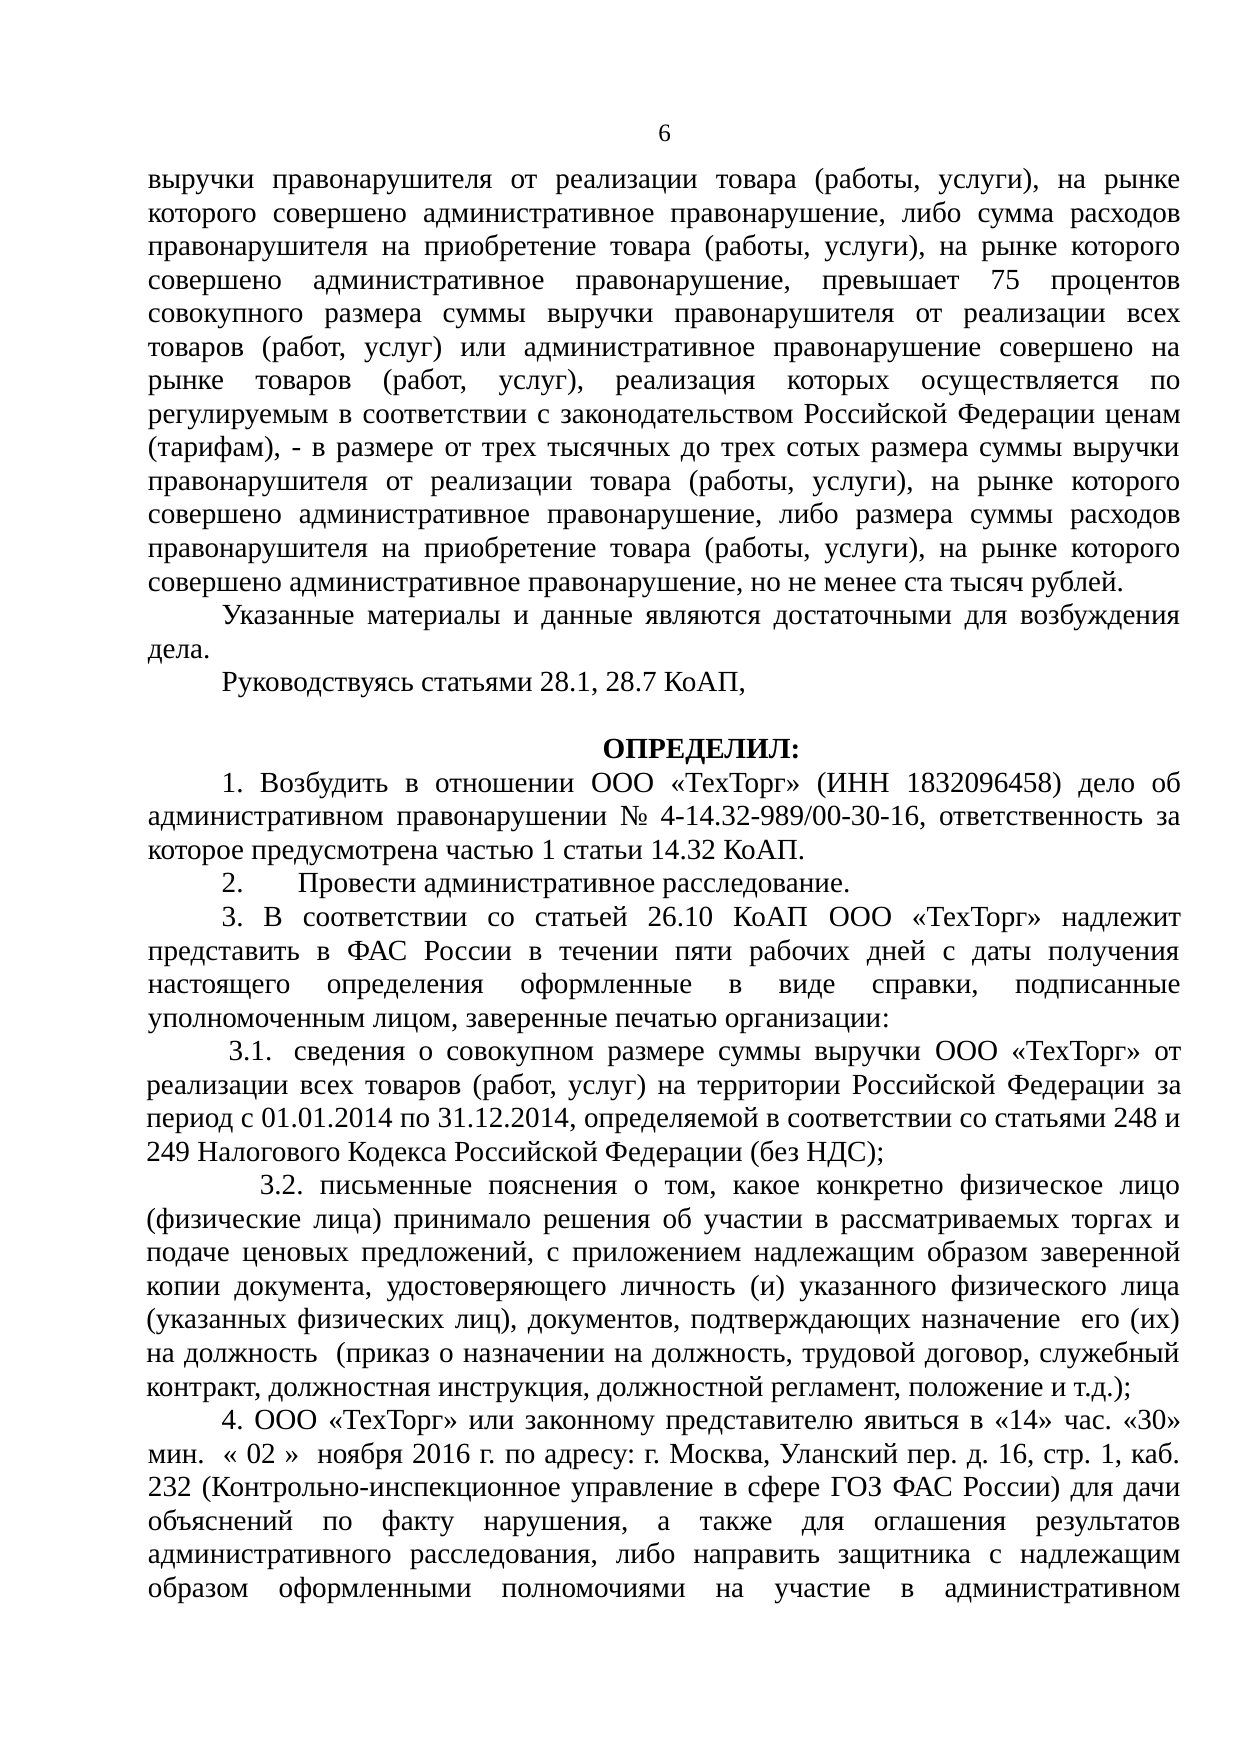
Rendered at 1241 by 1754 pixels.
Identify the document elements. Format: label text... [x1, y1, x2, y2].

text Указанные материалы и данные являются достаточными для возбуждения дела. [148, 597, 1181, 664]
text ОПРЕДЕЛИЛ: [148, 731, 1181, 765]
text Руководствуясь статьями 28.1, 28.7 КоАП, [148, 664, 1181, 698]
text 3. В соответствии со статьей 26.10 КоАП ООО «ТехТорг» надлежит представить в ФАС России в течении пяти рабочих дней с даты получения настоящего определения оформленные в виде справки, подписанные уполномоченным лицом, заверенные печатью организации: [148, 899, 1181, 1033]
list Провести административное расследование. [148, 866, 1181, 899]
text 4. ООО «ТехТорг» или законному представителю явиться в «14» час. «30» мин. « 02 » ноября 2016 г. по адресу: г. Москва, Уланский пер. д. 16, стр. 1, каб. 232 (Контрольно-инспекционное управление в сфере ГОЗ ФАС России) для дачи объяснений по факту нарушения, а также для оглашения результатов административного расследования, либо направить защитника с надлежащим образом оформленными полномочиями на участие в административном [148, 1402, 1181, 1603]
text выручки правонарушителя от реализации товара (работы, услуги), на рынке которого совершено административное правонарушение, либо сумма расходов правонарушителя на приобретение товара (работы, услуги), на рынке которого совершено административное правонарушение, превышает 75 процентов совокупного размера суммы выручки правонарушителя от реализации всех товаров (работ, услуг) или административное правонарушение совершено на рынке товаров (работ, услуг), реализация которых осуществляется по регулируемым в соответствии с законодательством Российской Федерации ценам (тарифам), - в размере от трех тысячных до трех сотых размера суммы выручки правонарушителя от реализации товара (работы, услуги), на рынке которого совершено административное правонарушение, либо размера суммы расходов правонарушителя на приобретение товара (работы, услуги), на рынке которого совершено административное правонарушение, но не менее ста тысяч рублей. [148, 161, 1181, 597]
text 1. Возбудить в отношении ООО «ТехТорг» (ИНН 1832096458) дело об административном правонарушении № 4-14.32-989/00-30-16, ответственность за которое предусмотрена частью 1 статьи 14.32 КоАП. [148, 765, 1181, 866]
list 3.2. письменные пояснения о том, какое конкретно физическое лицо (физические лица) принимало решения об участии в рассматриваемых торгах и подаче ценовых предложений, с приложением надлежащим образом заверенной копии документа, удостоверяющего личность (и) указанного физического лица (указанных физических лиц), документов, подтверждающих назначение его (их) на должность (приказ о назначении на должность, трудовой договор, служебный контракт, должностная инструкция, должностной регламент, положение и т.д.); [146, 1167, 1181, 1402]
text 3.1. сведения о совокупном размере суммы выручки ООО «ТехТорг» от реализации всех товаров (работ, услуг) на территории Российской Федерации за период с 01.01.2014 по 31.12.2014, определяемой в соответствии со статьями 248 и 249 Налогового Кодекса Российской Федерации (без НДС); [146, 1033, 1181, 1167]
